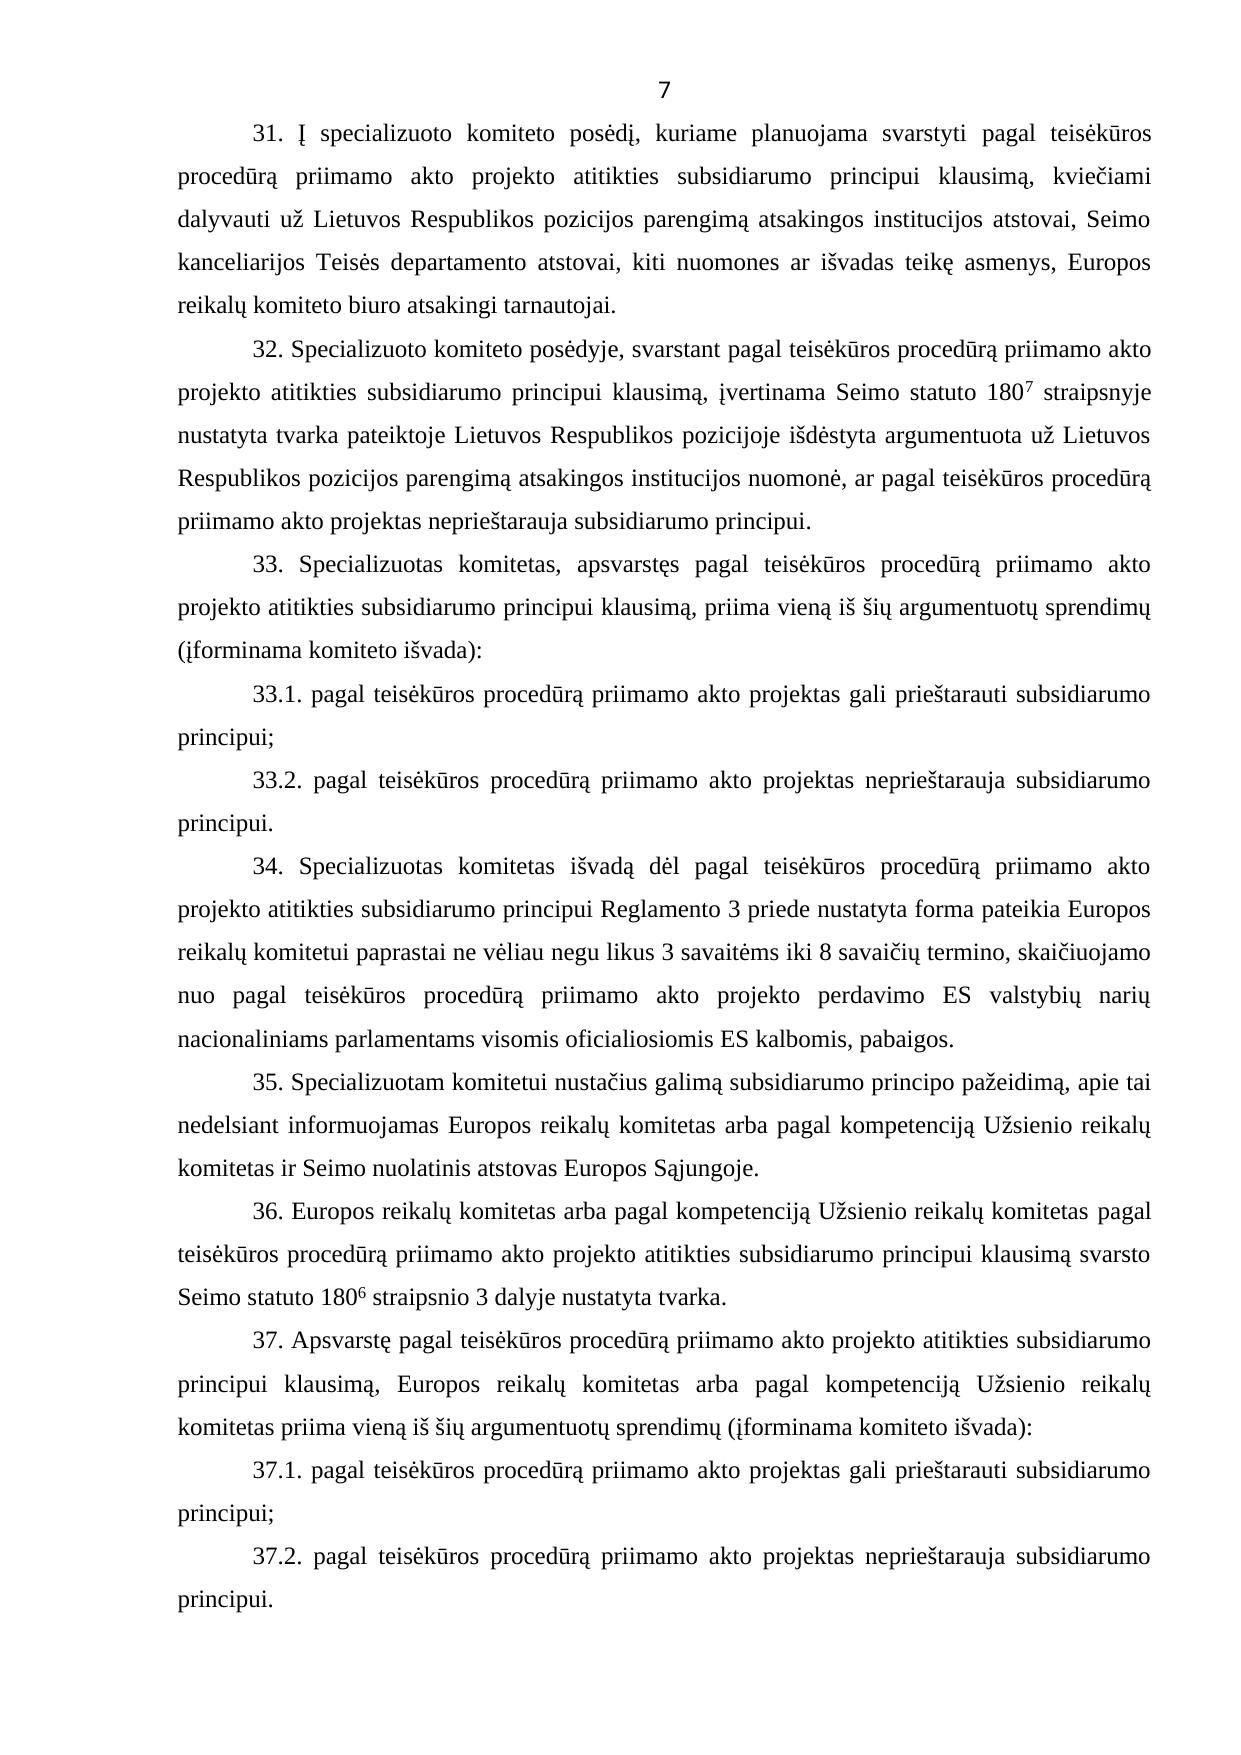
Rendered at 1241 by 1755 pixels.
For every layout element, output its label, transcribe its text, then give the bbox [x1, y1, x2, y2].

text 37. Apsvarstę pagal teisėkūros procedūrą priimamo akto projekto atitikties subsidiarumo principui klausimą, Europos reikalų komitetas arba pagal kompetenciją Užsienio reikalų komitetas priima vieną iš šių argumentuotų sprendimų (įforminama komiteto išvada): [177, 1326, 1152, 1441]
text 36. Europos reikalų komitetas arba pagal kompetenciją Užsienio reikalų komitetas pagal teisėkūros procedūrą priimamo akto projekto atitikties subsidiarumo principui klausimą svarsto Seimo statuto 1806 straipsnio 3 dalyje nustatyta tvarka. [177, 1196, 1152, 1311]
text 32. Specializuoto komiteto posėdyje, svarstant pagal teisėkūros procedūrą priimamo akto projekto atitikties subsidiarumo principui klausimą, įvertinama Seimo statuto 1807 straipsnyje nustatyta tvarka pateiktoje Lietuvos Respublikos pozicijoje išdėstyta argumentuota už Lietuvos Respublikos pozicijos parengimą atsakingos institucijos nuomonė, ar pagal teisėkūros procedūrą priimamo akto projektas neprieštarauja subsidiarumo principui. [177, 334, 1152, 535]
text 37.1. pagal teisėkūros procedūrą priimamo akto projektas gali prieštarauti subsidiarumo principui; [177, 1455, 1152, 1527]
text 33.1. pagal teisėkūros procedūrą priimamo akto projektas gali prieštarauti subsidiarumo principui; [177, 679, 1152, 751]
text 33.2. pagal teisėkūros procedūrą priimamo akto projektas neprieštarauja subsidiarumo principui. [177, 765, 1152, 837]
text 33. Specializuotas komitetas, apsvarstęs pagal teisėkūros procedūrą priimamo akto projekto atitikties subsidiarumo principui klausimą, priima vieną iš šių argumentuotų sprendimų (įforminama komiteto išvada): [177, 549, 1152, 664]
text 34. Specializuotas komitetas išvadą dėl pagal teisėkūros procedūrą priimamo akto projekto atitikties subsidiarumo principui Reglamento 3 priede nustatyta forma pateikia Europos reikalų komitetui paprastai ne vėliau negu likus 3 savaitėms iki 8 savaičių termino, skaičiuojamo nuo pagal teisėkūros procedūrą priimamo akto projekto perdavimo ES valstybių narių nacionaliniams parlamentams visomis oficialiosiomis ES kalbomis, pabaigos. [177, 851, 1152, 1052]
text 35. Specializuotam komitetui nustačius galimą subsidiarumo principo pažeidimą, apie tai nedelsiant informuojamas Europos reikalų komitetas arba pagal kompetenciją Užsienio reikalų komitetas ir Seimo nuolatinis atstovas Europos Sąjungoje. [177, 1067, 1152, 1182]
text 31. Į specializuoto komiteto posėdį, kuriame planuojama svarstyti pagal teisėkūros procedūrą priimamo akto projekto atitikties subsidiarumo principui klausimą, kviečiami dalyvauti už Lietuvos Respublikos pozicijos parengimą atsakingos institucijos atstovai, Seimo kanceliarijos Teisės departamento atstovai, kiti nuomones ar išvadas teikę asmenys, Europos reikalų komiteto biuro atsakingi tarnautojai. [177, 118, 1152, 319]
text 37.2. pagal teisėkūros procedūrą priimamo akto projektas neprieštarauja subsidiarumo principui. [177, 1541, 1152, 1613]
